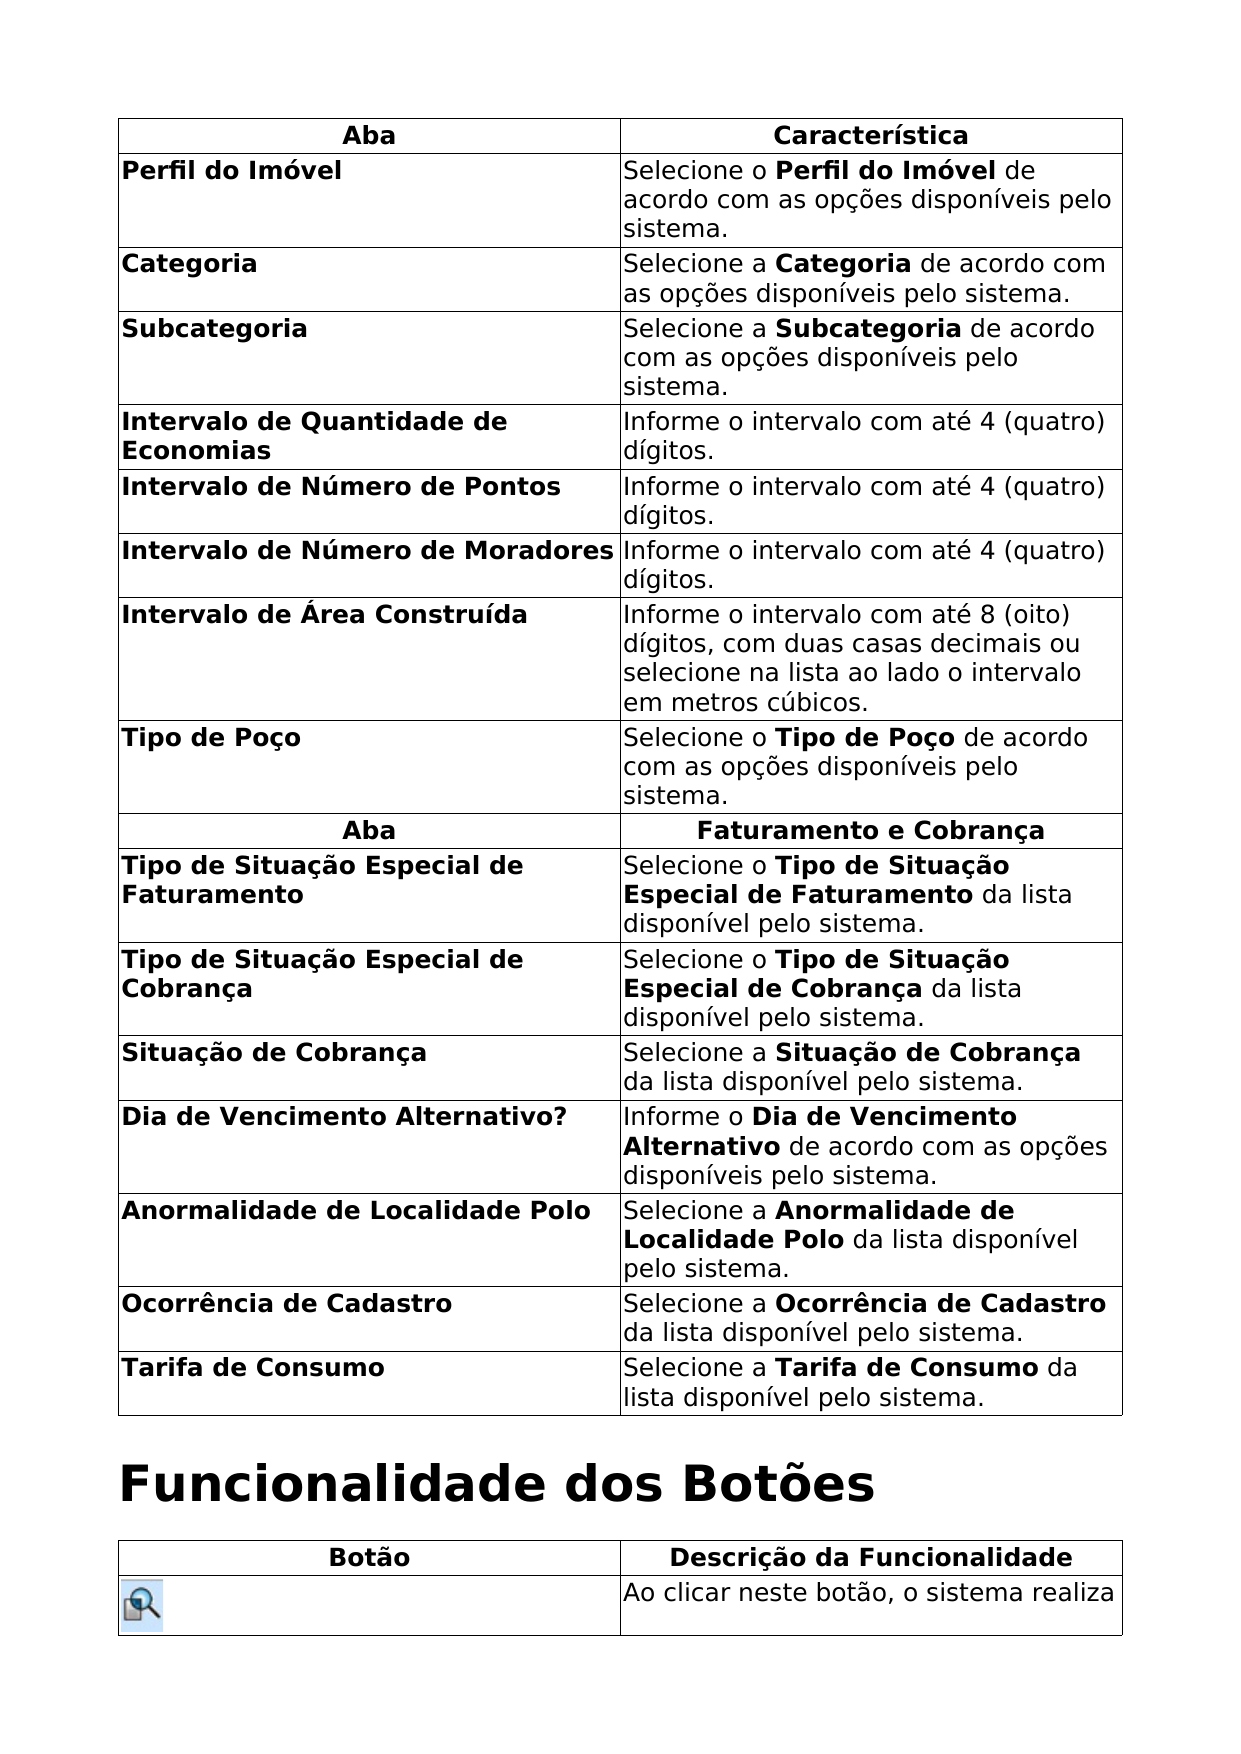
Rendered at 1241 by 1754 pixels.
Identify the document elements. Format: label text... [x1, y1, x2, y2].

table_cell Categoria [119, 248, 620, 311]
table_cell Informe o intervalo com até 4 (quatro) dígitos. [621, 534, 1122, 597]
table_cell Selecione o Tipo de Situação Especial de Cobrança da lista disponível pelo sistema. [621, 943, 1122, 1035]
table_cell Tipo de Situação Especial de Cobrança [119, 943, 620, 1035]
table_cell Intervalo de Número de Pontos [119, 470, 620, 533]
table_cell Selecione a Anormalidade de Localidade Polo da lista disponível pelo sistema. [621, 1194, 1122, 1286]
table_header Botão [119, 1541, 620, 1575]
table_cell Selecione a Categoria de acordo com as opções disponíveis pelo sistema. [621, 248, 1122, 311]
table_cell Selecione o Perfil do Imóvel de acordo com as opções disponíveis pelo sistema. [621, 154, 1122, 247]
table_cell Informe o intervalo com até 4 (quatro) dígitos. [621, 405, 1122, 469]
table_cell Situação de Cobrança [119, 1036, 620, 1099]
table_cell Tipo de Situação Especial de Faturamento [119, 849, 620, 942]
table_cell Tarifa de Consumo [119, 1352, 620, 1415]
table_cell Aba [119, 814, 620, 848]
subtitle Funcionalidade dos Botões [118, 1455, 1122, 1513]
table_cell Anormalidade de Localidade Polo [119, 1194, 620, 1286]
table_cell [119, 1576, 620, 1634]
table_cell Selecione a Situação de Cobrança da lista disponível pelo sistema. [621, 1036, 1122, 1099]
table_cell Informe o intervalo com até 4 (quatro) dígitos. [621, 470, 1122, 533]
table_cell Subcategoria [119, 312, 620, 404]
table_header Descrição da Funcionalidade [621, 1541, 1122, 1575]
table_cell Característica [621, 119, 1122, 153]
table_cell Selecione a Subcategoria de acordo com as opções disponíveis pelo sistema. [621, 312, 1122, 404]
table_cell Dia de Vencimento Alternativo? [119, 1101, 620, 1193]
table_cell Informe o Dia de Vencimento Alternativo de acordo com as opções disponíveis pelo sistema. [621, 1101, 1122, 1193]
table_cell Informe o intervalo com até 8 (oito) dígitos, com duas casas decimais ou selecione na lista ao lado o intervalo em metros cúbicos. [621, 598, 1122, 720]
table_cell Perfil do Imóvel [119, 154, 620, 247]
table_cell Selecione a Tarifa de Consumo da lista disponível pelo sistema. [621, 1352, 1122, 1415]
picture [121, 1578, 164, 1632]
table_cell Selecione o Tipo de Poço de acordo com as opções disponíveis pelo sistema. [621, 721, 1122, 813]
table_cell Intervalo de Quantidade de Economias [119, 405, 620, 469]
table_cell Ao clicar neste botão, o sistema realiza [621, 1576, 1122, 1634]
table_cell Aba [119, 119, 620, 153]
table_cell Intervalo de Número de Moradores [119, 534, 620, 597]
table_cell Selecione a Ocorrência de Cadastro da lista disponível pelo sistema. [621, 1287, 1122, 1351]
table_cell Selecione o Tipo de Situação Especial de Faturamento da lista disponível pelo sistema. [621, 849, 1122, 942]
table_cell Intervalo de Área Construída [119, 598, 620, 720]
table_cell Tipo de Poço [119, 721, 620, 813]
table_cell Ocorrência de Cadastro [119, 1287, 620, 1351]
table_cell Faturamento e Cobrança [621, 814, 1122, 848]
